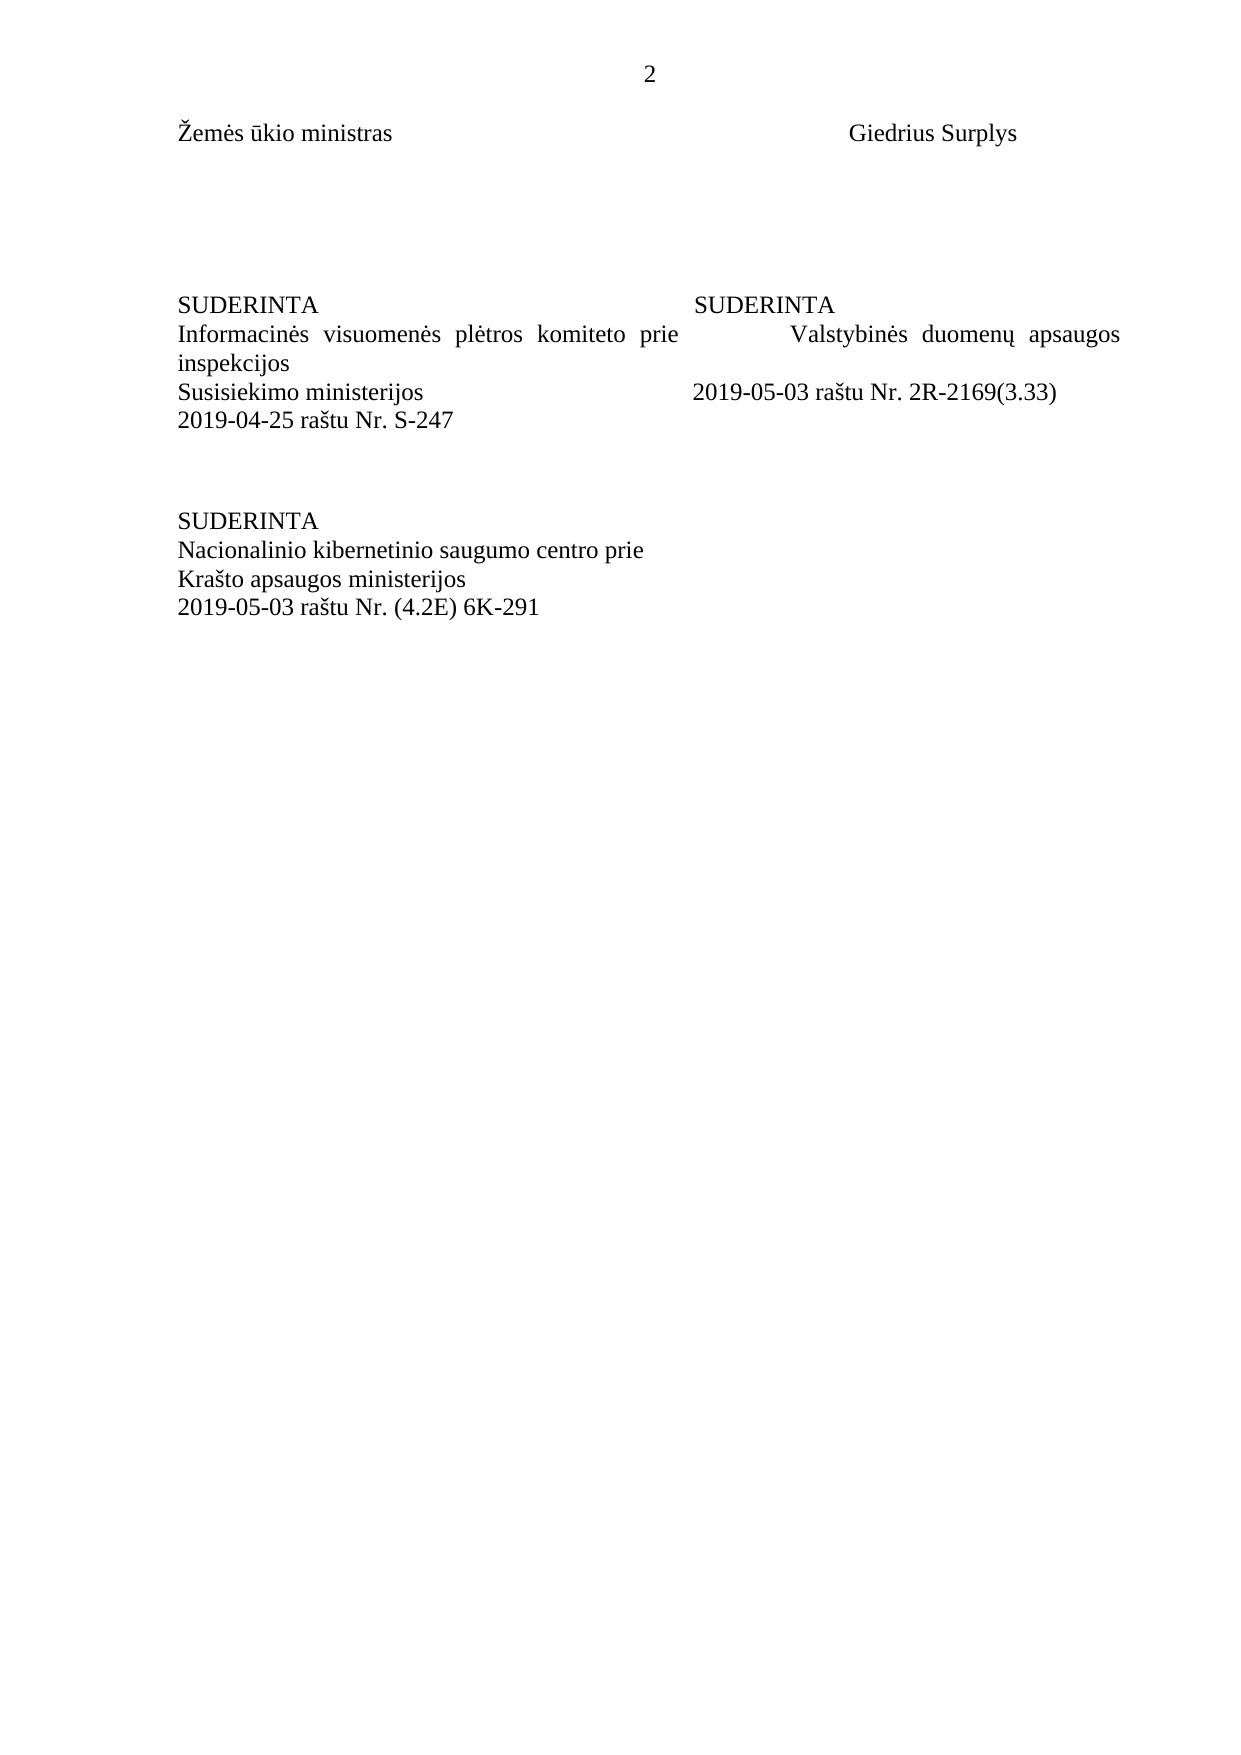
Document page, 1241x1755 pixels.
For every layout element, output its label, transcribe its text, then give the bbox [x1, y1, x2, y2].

text 2019-04-25 raštu Nr. S-247 [177, 406, 1122, 434]
text Informacinės visuomenės plėtros komiteto prie Valstybinės duomenų apsaugos inspekcijos [177, 319, 1122, 377]
text Nacionalinio kibernetinio saugumo centro prie [177, 535, 1122, 564]
text SUDERINTA SUDERINTA [177, 291, 1122, 319]
text SUDERINTA [177, 506, 1122, 535]
text Susisiekimo ministerijos 2019-05-03 raštu Nr. 2R-2169(3.33) [177, 377, 1122, 406]
text 2019-05-03 raštu Nr. (4.2E) 6K-291 [177, 592, 1122, 621]
text Žemės ūkio ministras Giedrius Surplys [177, 118, 1122, 147]
text Krašto apsaugos ministerijos [177, 564, 1122, 592]
